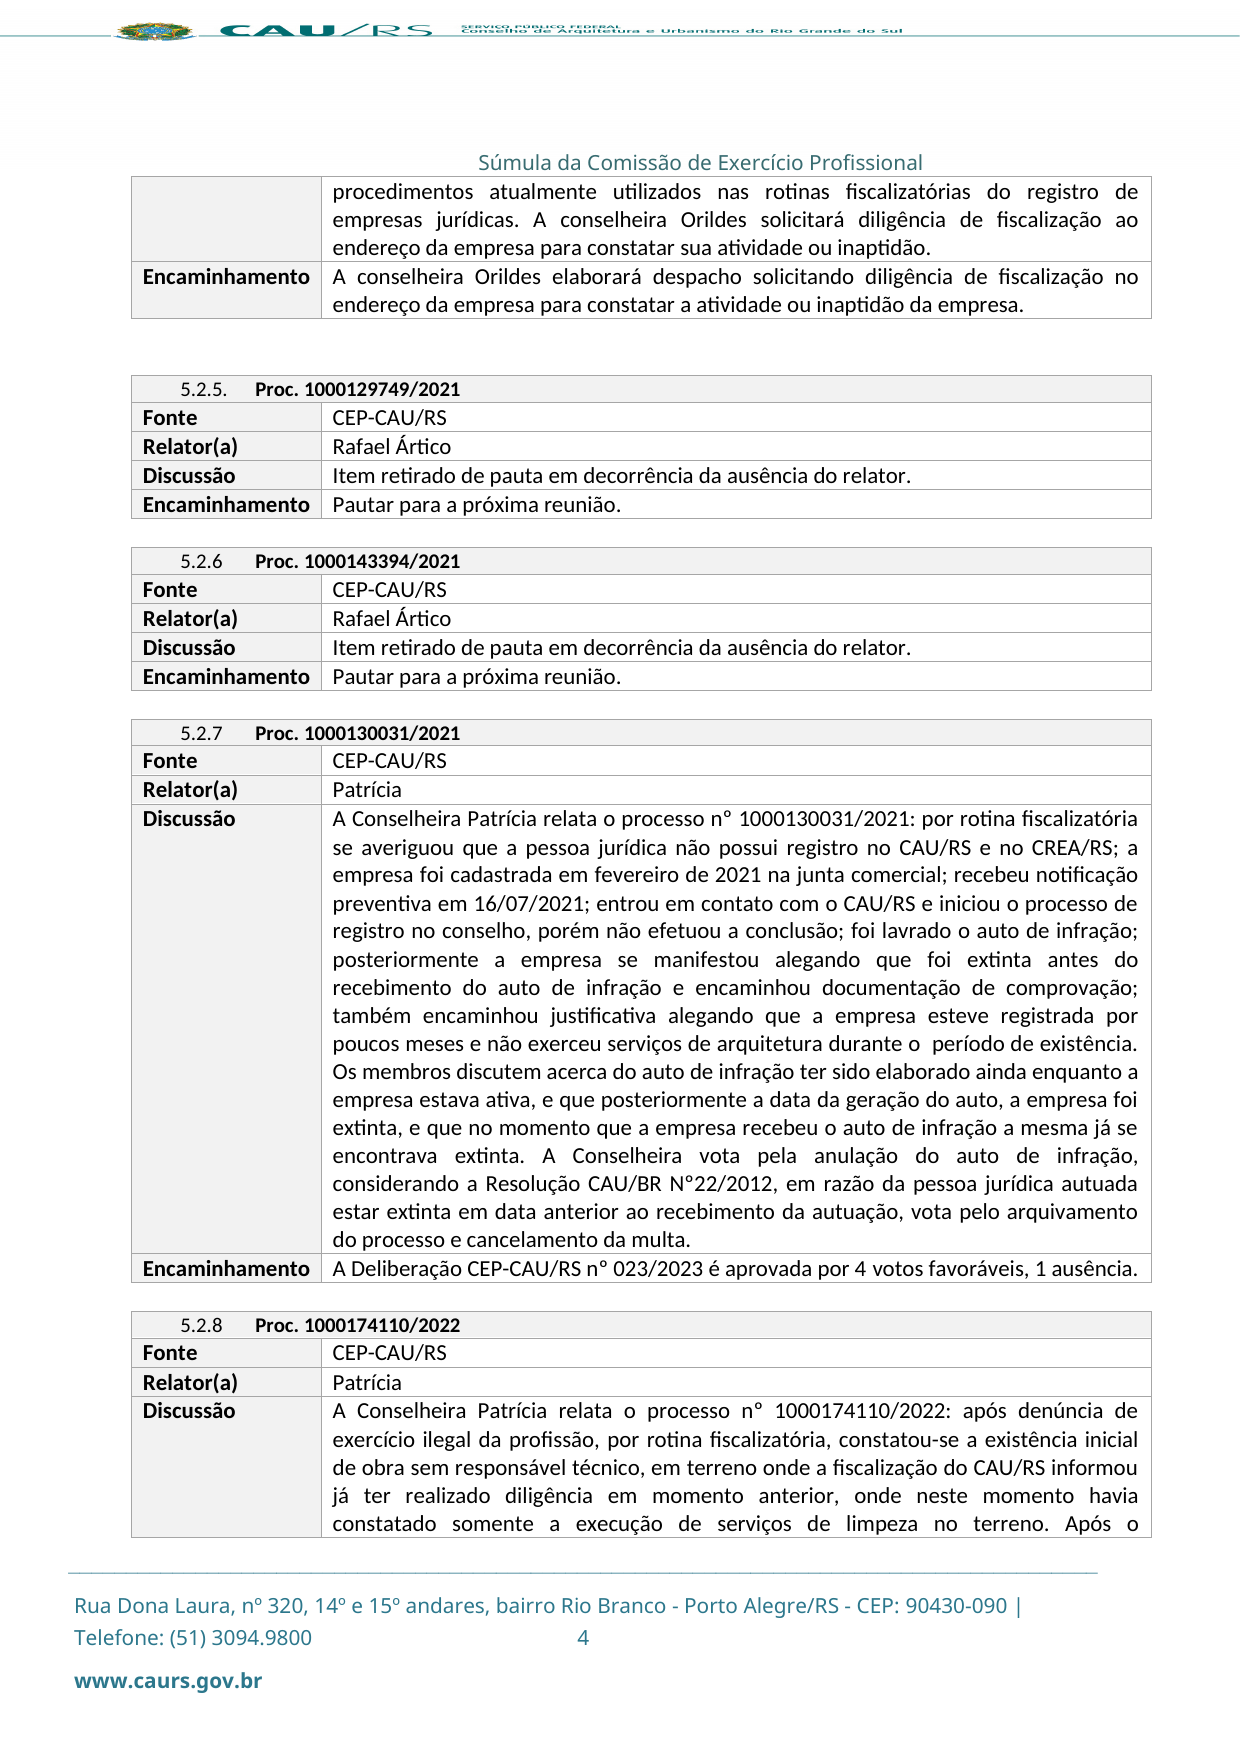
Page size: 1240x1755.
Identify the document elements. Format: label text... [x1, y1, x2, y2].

table_cell Encaminhamento [132, 662, 321, 690]
table_cell Item retirado de pauta em decorrência da ausência do relator. [322, 461, 1151, 489]
table_cell procedimentos atualmente utilizados nas rotinas fiscalizatórias do registro de empresas jurídicas. A conselheira Orildes solicitará diligência de fiscalização ao endereço da empresa para constatar sua atividade ou inaptidão. [322, 177, 1151, 261]
table_cell CEP-CAU/RS [322, 403, 1151, 431]
table_cell [131, 691, 1151, 719]
table_cell Rafael Ártico [322, 432, 1151, 460]
table_cell Discussão [132, 805, 321, 1253]
table_cell A Deliberação CEP-CAU/RS nº 023/2023 é aprovada por 4 votos favoráveis, 1 ausência. [322, 1254, 1151, 1282]
table_cell [131, 519, 1151, 547]
table_cell A conselheira Orildes elaborará despacho solicitando diligência de fiscalização no endereço da empresa para constatar a atividade ou inaptidão da empresa. [322, 262, 1151, 318]
table_cell Pautar para a próxima reunião. [322, 490, 1151, 518]
table_cell [131, 319, 1151, 375]
table_cell [132, 177, 321, 261]
table_cell Relator(a) [132, 776, 321, 803]
table_cell Relator(a) [132, 604, 321, 632]
table_cell Discussão [132, 461, 321, 489]
table_cell Proc. 1000130031/2021 [132, 720, 1151, 745]
table_cell Encaminhamento [132, 1254, 321, 1282]
table_cell Relator(a) [132, 432, 321, 460]
table_cell Encaminhamento [132, 262, 321, 318]
table_cell Fonte [132, 1339, 321, 1367]
table_cell Rafael Ártico [322, 604, 1151, 632]
table_cell CEP-CAU/RS [322, 746, 1151, 774]
table_cell Item retirado de pauta em decorrência da ausência do relator. [322, 633, 1151, 661]
table_cell Discussão [132, 1397, 321, 1537]
table_cell Encaminhamento [132, 490, 321, 518]
table_cell Proc. 1000143394/2021 [132, 548, 1151, 574]
table_cell A Conselheira Patrícia relata o processo nº 1000130031/2021: por rotina fiscalizatória se averiguou que a pessoa jurídica não possui registro no CAU/RS e no CREA/RS; a empresa foi cadastrada em fevereiro de 2021 na junta comercial; recebeu notificação preventiva em 16/07/2021; entrou em contato com o CAU/RS e iniciou o processo de registro no conselho, porém não efetuou a conclusão; foi lavrado o auto de infração; posteriormente a empresa se manifestou alegando que foi extinta antes do recebimento do auto de infração e encaminhou documentação de comprovação; também encaminhou justificativa alegando que a empresa esteve registrada por poucos meses e não exerceu serviços de arquitetura durante o período de existência. Os membros discutem acerca do auto de infração ter sido elaborado ainda enquanto a empresa estava ativa, e que posteriormente a data da geração do auto, a empresa foi extinta, e que no momento que a empresa recebeu o auto de infração a mesma já se encontrava extinta. A Conselheira vota pela anulação do auto de infração, considerando a Resolução CAU/BR Nº22/2012, em razão da pessoa jurídica autuada estar extinta em data anterior ao recebimento da autuação, vota pelo arquivamento do processo e cancelamento da multa. [322, 805, 1151, 1253]
table_cell Fonte [132, 746, 321, 774]
table_cell Relator(a) [132, 1368, 321, 1396]
table_cell Patrícia [322, 776, 1151, 803]
table_cell Pautar para a próxima reunião. [322, 662, 1151, 690]
table_cell Discussão [132, 633, 321, 661]
table_cell CEP-CAU/RS [322, 1339, 1151, 1367]
table_cell Patrícia [322, 1368, 1151, 1396]
table_cell A Conselheira Patrícia relata o processo nº 1000174110/2022: após denúncia de exercício ilegal da profissão, por rotina fiscalizatória, constatou-se a existência inicial de obra sem responsável técnico, em terreno onde a fiscalização do CAU/RS informou já ter realizado diligência em momento anterior, onde neste momento havia constatado somente a execução de serviços de limpeza no terreno. Após o [322, 1397, 1151, 1537]
table_cell CEP-CAU/RS [322, 575, 1151, 603]
table_cell Proc. 1000174110/2022 [132, 1312, 1151, 1337]
table_cell Fonte [132, 403, 321, 431]
table_cell Proc. 1000129749/2021 [132, 376, 1151, 402]
table_cell [131, 1283, 1151, 1311]
table_cell Fonte [132, 575, 321, 603]
